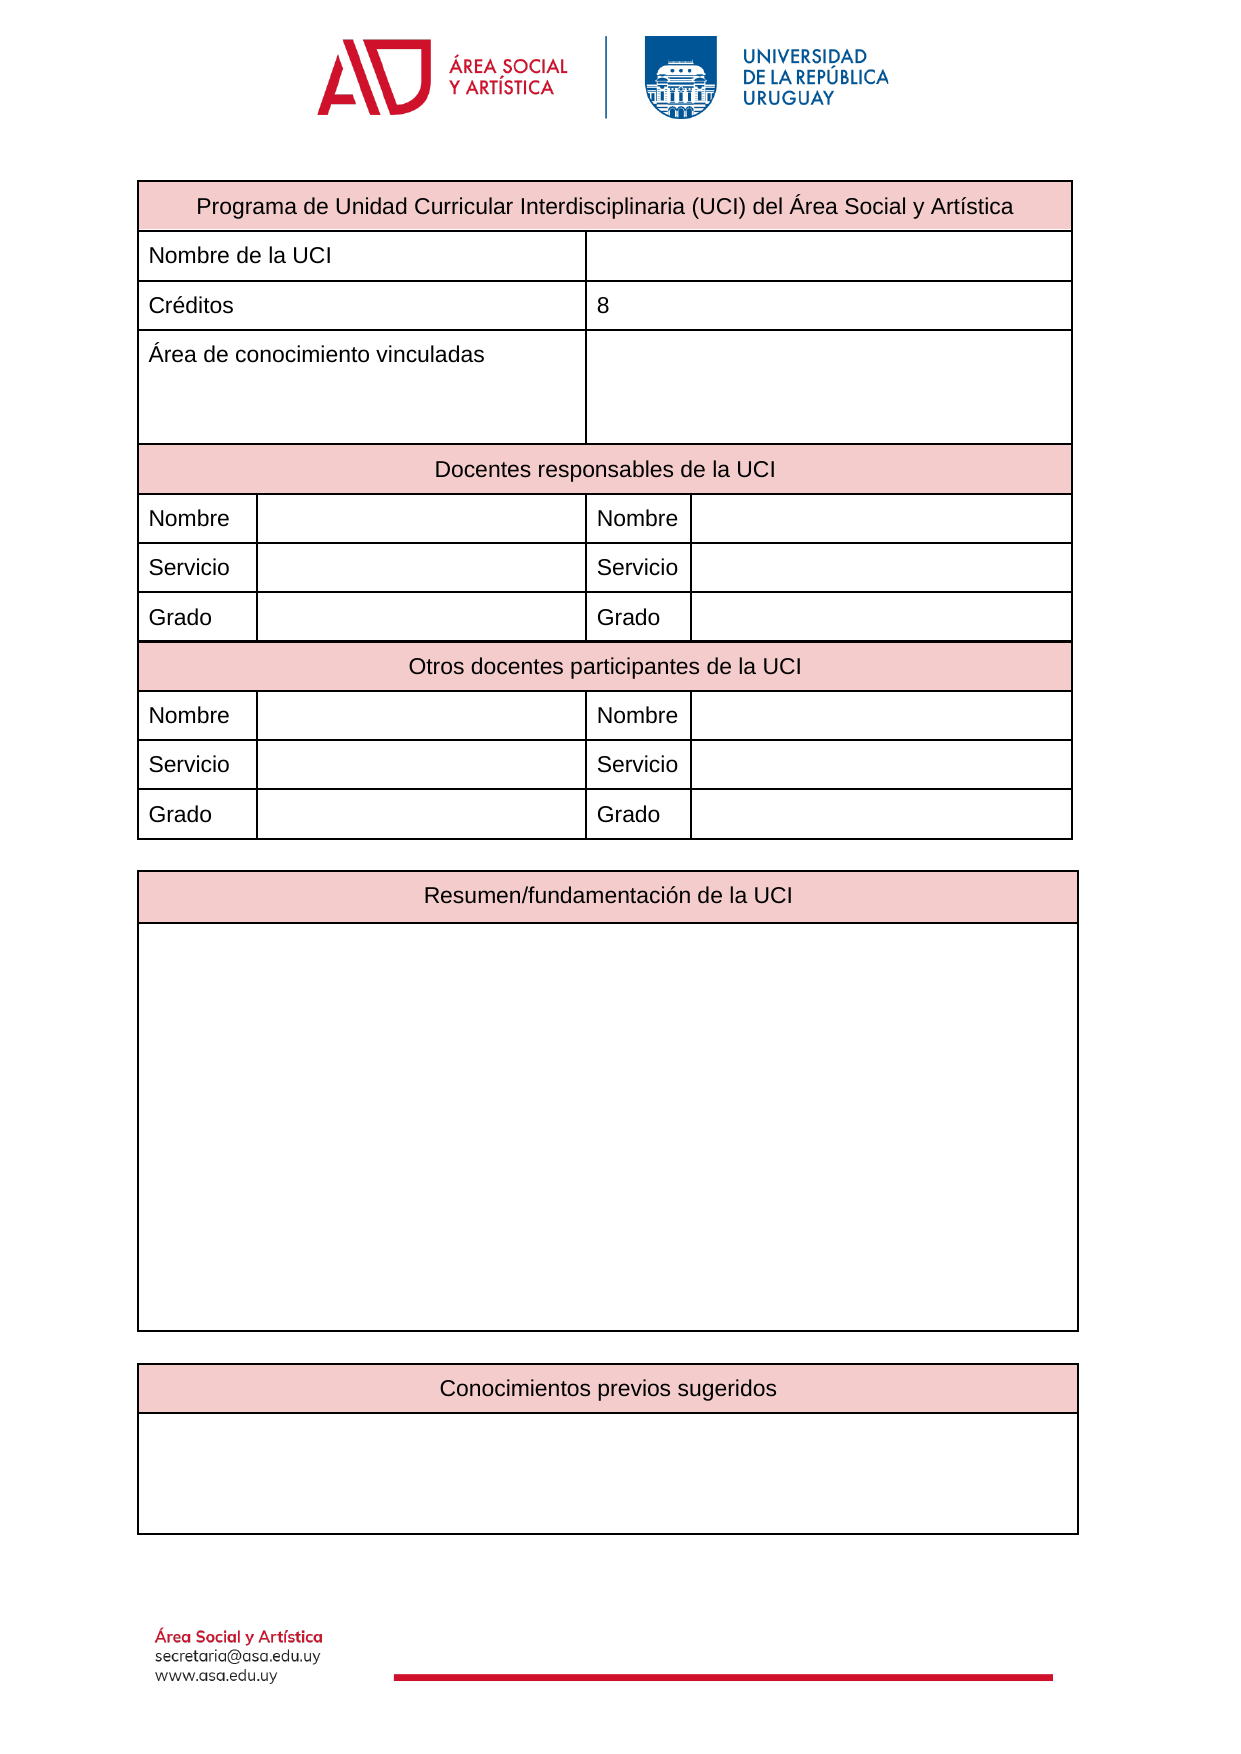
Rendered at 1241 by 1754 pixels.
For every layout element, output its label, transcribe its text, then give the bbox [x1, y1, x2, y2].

table_cell Grado [587, 593, 690, 640]
table_cell Nombre [587, 692, 690, 739]
table_cell Nombre [587, 495, 690, 542]
table_cell Servicio [139, 741, 256, 788]
table_cell [587, 232, 1071, 279]
table_cell [692, 790, 1071, 837]
table_cell Otros docentes participantes de la UCI [139, 643, 1071, 690]
table_cell [258, 790, 585, 837]
table_cell Grado [587, 790, 690, 837]
table_cell Créditos [139, 282, 585, 329]
table_cell [692, 741, 1071, 788]
table_cell Nombre de la UCI [139, 232, 585, 279]
table_cell Servicio [139, 544, 256, 591]
table_cell [258, 495, 585, 542]
table_cell Nombre [139, 495, 256, 542]
table_cell [587, 331, 1071, 443]
table_cell [692, 593, 1071, 640]
table_cell Grado [139, 593, 256, 640]
table_cell Servicio [587, 544, 690, 591]
table_cell [139, 924, 1077, 1330]
table_cell Nombre [139, 692, 256, 739]
picture [150, 1627, 1057, 1685]
table_cell [692, 544, 1071, 591]
table_cell [692, 495, 1071, 542]
table_cell Servicio [587, 741, 690, 788]
table_cell [258, 741, 585, 788]
table_cell [258, 692, 585, 739]
table_cell Grado [139, 790, 256, 837]
table_cell Docentes responsables de la UCI [139, 445, 1071, 493]
table_cell 8 [587, 282, 1071, 329]
table_header Resumen/fundamentación de la UCI [139, 872, 1077, 922]
table_header Conocimientos previos sugeridos [139, 1365, 1077, 1412]
table_cell [258, 544, 585, 591]
table_cell Área de conocimiento vinculadas [139, 331, 585, 443]
table_header Programa de Unidad Curricular Interdisciplinaria (UCI) del Área Social y Artística [139, 182, 1071, 229]
table_cell [258, 593, 585, 640]
table_cell [139, 1414, 1077, 1533]
table_cell [692, 692, 1071, 739]
picture [317, 36, 889, 119]
